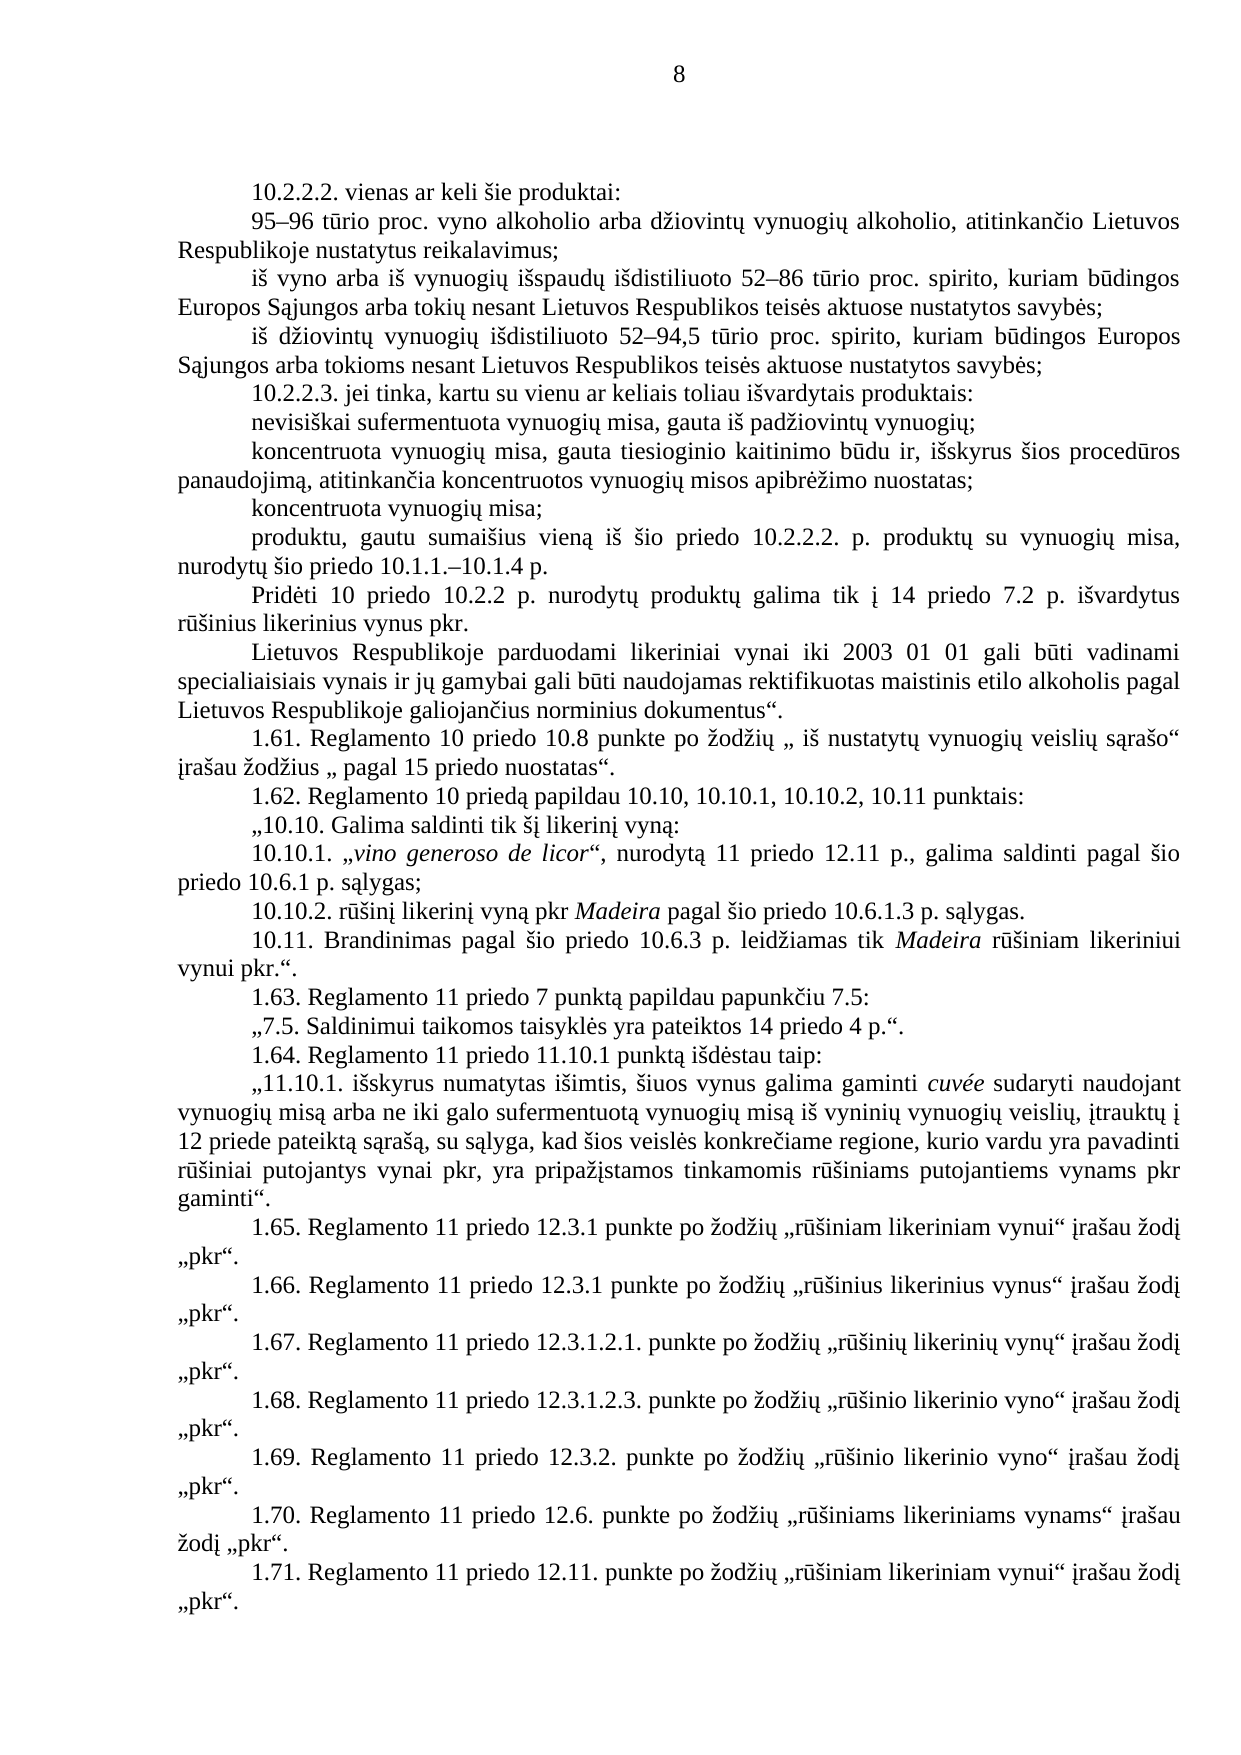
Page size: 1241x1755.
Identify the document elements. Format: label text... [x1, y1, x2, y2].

text 1.65. Reglamento 11 priedo 12.3.1 punkte po žodžių „rūšiniam likeriniam vynui“ įrašau žodį „pkr“. [177, 1212, 1181, 1270]
text 1.69. Reglamento 11 priedo 12.3.2. punkte po žodžių „rūšinio likerinio vyno“ įrašau žodį „pkr“. [177, 1442, 1181, 1500]
text „7.5. Saldinimui taikomos taisyklės yra pateiktos 14 priedo 4 p.“. [177, 1011, 1181, 1040]
text 1.70. Reglamento 11 priedo 12.6. punkte po žodžių „rūšiniams likeriniams vynams“ įrašau žodį „pkr“. [177, 1500, 1181, 1557]
text 10.11. Brandinimas pagal šio priedo 10.6.3 p. leidžiamas tik Madeira rūšiniam likeriniui vynui pkr.“. [177, 925, 1181, 982]
text 10.2.2.2. vienas ar keli šie produktai: [177, 177, 1181, 206]
text „10.10. Galima saldinti tik šį likerinį vyną: [177, 810, 1181, 838]
text 1.66. Reglamento 11 priedo 12.3.1 punkte po žodžių „rūšinius likerinius vynus“ įrašau žodį „pkr“. [177, 1270, 1181, 1327]
text 1.67. Reglamento 11 priedo 12.3.1.2.1. punkte po žodžių „rūšinių likerinių vynų“ įrašau žodį „pkr“. [177, 1327, 1181, 1385]
text 10.10.1. „vino generoso de licor“, nurodytą 11 priedo 12.11 p., galima saldinti pagal šio priedo 10.6.1 p. sąlygas; [177, 838, 1181, 896]
text 1.71. Reglamento 11 priedo 12.11. punkte po žodžių „rūšiniam likeriniam vynui“ įrašau žodį „pkr“. [177, 1557, 1181, 1615]
text 1.61. Reglamento 10 priedo 10.8 punkte po žodžių „ iš nustatytų vynuogių veislių sąrašo“ įrašau žodžius „ pagal 15 priedo nuostatas“. [177, 723, 1181, 781]
text 1.64. Reglamento 11 priedo 11.10.1 punktą išdėstau taip: [177, 1040, 1181, 1068]
text 1.63. Reglamento 11 priedo 7 punktą papildau papunkčiu 7.5: [177, 982, 1181, 1011]
text Pridėti 10 priedo 10.2.2 p. nurodytų produktų galima tik į 14 priedo 7.2 p. išvardytus rūšinius likerinius vynus pkr. [177, 580, 1181, 637]
text 1.68. Reglamento 11 priedo 12.3.1.2.3. punkte po žodžių „rūšinio likerinio vyno“ įrašau žodį „pkr“. [177, 1385, 1181, 1442]
text koncentruota vynuogių misa, gauta tiesioginio kaitinimo būdu ir, išskyrus šios procedūros panaudojimą, atitinkančia koncentruotos vynuogių misos apibrėžimo nuostatas; [177, 436, 1181, 493]
text 1.62. Reglamento 10 priedą papildau 10.10, 10.10.1, 10.10.2, 10.11 punktais: [177, 781, 1181, 810]
text produktu, gautu sumaišius vieną iš šio priedo 10.2.2.2. p. produktų su vynuogių misa, nurodytų šio priedo 10.1.1.–10.1.4 p. [177, 522, 1181, 580]
text „11.10.1. išskyrus numatytas išimtis, šiuos vynus galima gaminti cuvée sudaryti naudojant vynuogių misą arba ne iki galo sufermentuotą vynuogių misą iš vyninių vynuogių veislių, įtrauktų į 12 priede pateiktą sąrašą, su sąlyga, kad šios veislės konkrečiame regione, kurio vardu yra pavadinti rūšiniai putojantys vynai pkr, yra pripažįstamos tinkamomis rūšiniams putojantiems vynams pkr gaminti“. [177, 1068, 1181, 1212]
text nevisiškai sufermentuota vynuogių misa, gauta iš padžiovintų vynuogių; [177, 407, 1181, 436]
text 10.2.2.3. jei tinka, kartu su vienu ar keliais toliau išvardytais produktais: [177, 378, 1181, 407]
text koncentruota vynuogių misa; [177, 493, 1181, 522]
text 10.10.2. rūšinį likerinį vyną pkr Madeira pagal šio priedo 10.6.1.3 p. sąlygas. [177, 896, 1181, 925]
text Lietuvos Respublikoje parduodami likeriniai vynai iki 2003 01 01 gali būti vadinami specialiaisiais vynais ir jų gamybai gali būti naudojamas rektifikuotas maistinis etilo alkoholis pagal Lietuvos Respublikoje galiojančius norminius dokumentus“. [177, 637, 1181, 723]
text iš vyno arba iš vynuogių išspaudų išdistiliuoto 52–86 tūrio proc. spirito, kuriam būdingos Europos Sąjungos arba tokių nesant Lietuvos Respublikos teisės aktuose nustatytos savybės; [177, 263, 1181, 321]
text iš džiovintų vynuogių išdistiliuoto 52–94,5 tūrio proc. spirito, kuriam būdingos Europos Sąjungos arba tokioms nesant Lietuvos Respublikos teisės aktuose nustatytos savybės; [177, 321, 1181, 378]
text 95–96 tūrio proc. vyno alkoholio arba džiovintų vynuogių alkoholio, atitinkančio Lietuvos Respublikoje nustatytus reikalavimus; [177, 206, 1181, 263]
